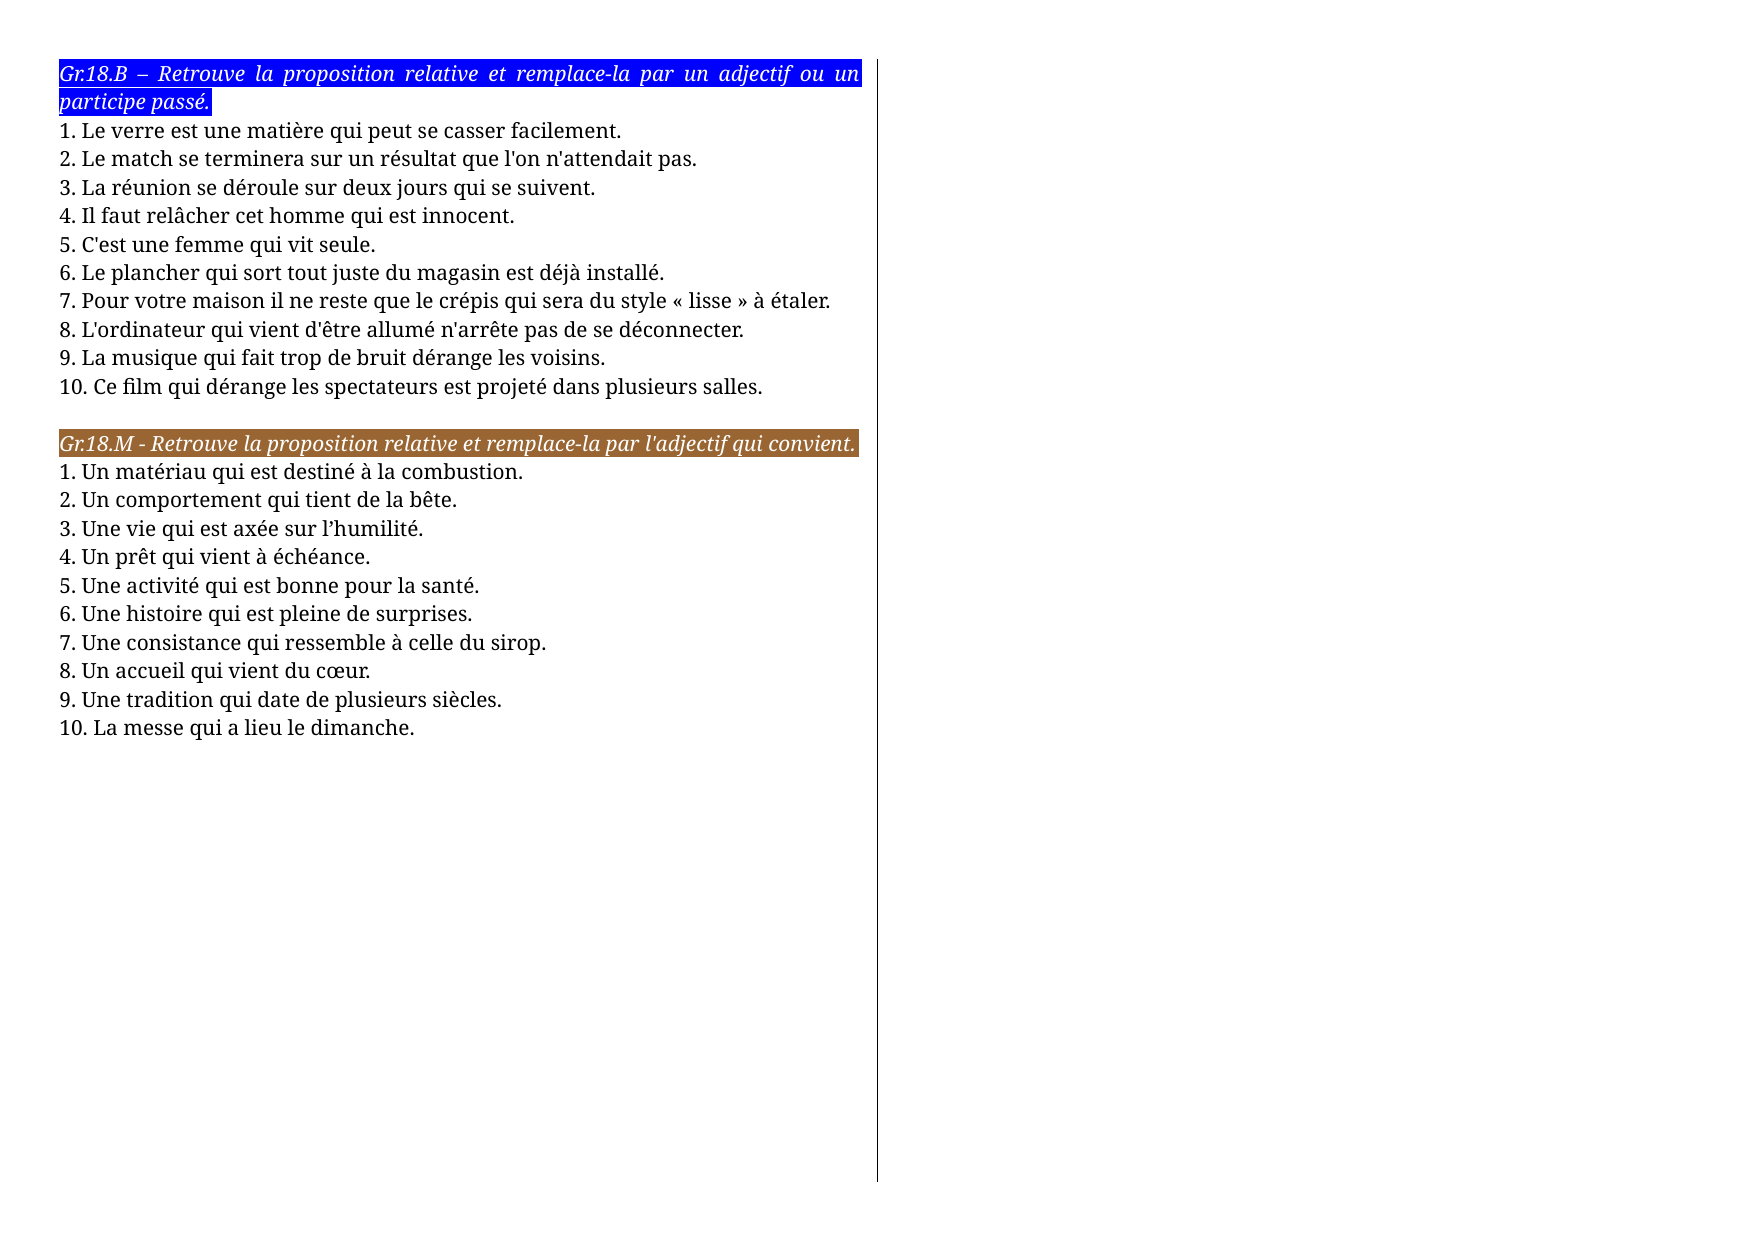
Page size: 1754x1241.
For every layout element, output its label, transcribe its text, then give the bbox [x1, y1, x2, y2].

text 9. Une tradition qui date de plusieurs siècles. [59, 685, 862, 713]
text 8. Un accueil qui vient du cœur. [59, 656, 862, 685]
text Gr.18.M - Retrouve la proposition relative et remplace-la par l'adjectif qui convient. [59, 429, 862, 457]
text 10. La messe qui a lieu le dimanche. [59, 713, 862, 742]
text 2. Le match se terminera sur un résultat que l'on n'attendait pas. [59, 144, 862, 173]
text Gr.18.B – Retrouve la proposition relative et remplace-la par un adjectif ou un participe passé. [59, 59, 862, 116]
text 10. Ce film qui dérange les spectateurs est projeté dans plusieurs salles. [59, 372, 862, 400]
text 1. Un matériau qui est destiné à la combustion. [59, 457, 862, 486]
text 9. La musique qui fait trop de bruit dérange les voisins. [59, 343, 862, 372]
text 3. Une vie qui est axée sur l’humilité. [59, 514, 862, 542]
text 8. L'ordinateur qui vient d'être allumé n'arrête pas de se déconnecter. [59, 315, 862, 343]
text 7. Une consistance qui ressemble à celle du sirop. [59, 628, 862, 656]
text 5. Une activité qui est bonne pour la santé. [59, 571, 862, 599]
text 3. La réunion se déroule sur deux jours qui se suivent. [59, 173, 862, 201]
text 1. Le verre est une matière qui peut se casser facilement. [59, 116, 862, 144]
text 6. Une histoire qui est pleine de surprises. [59, 599, 862, 628]
text 6. Le plancher qui sort tout juste du magasin est déjà installé. [59, 258, 862, 287]
text 4. Un prêt qui vient à échéance. [59, 542, 862, 571]
text 2. Un comportement qui tient de la bête. [59, 486, 862, 514]
text 4. Il faut relâcher cet homme qui est innocent. [59, 201, 862, 230]
text 5. C'est une femme qui vit seule. [59, 230, 862, 258]
text 7. Pour votre maison il ne reste que le crépis qui sera du style « lisse » à étaler. [59, 287, 862, 315]
